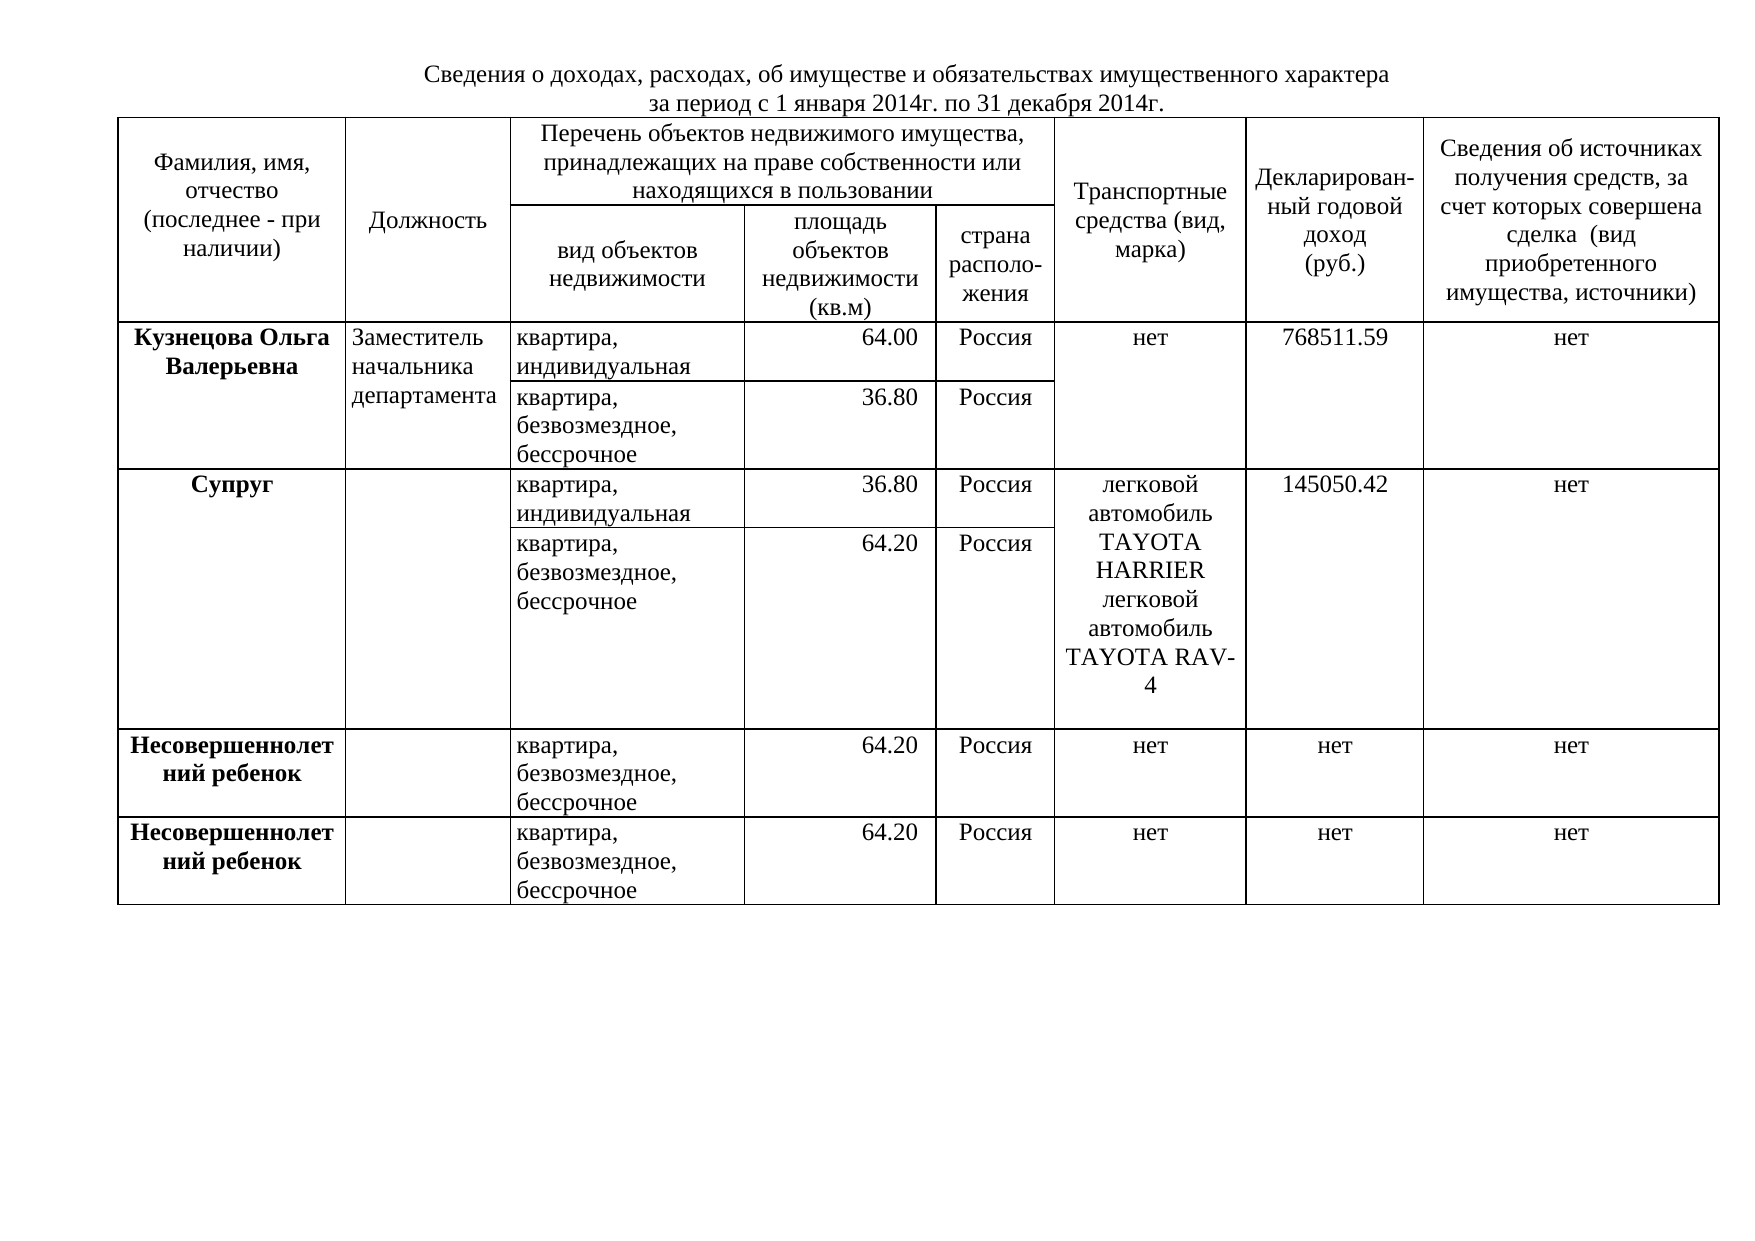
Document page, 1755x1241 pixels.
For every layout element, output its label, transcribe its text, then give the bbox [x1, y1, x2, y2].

table_cell 64.20 [745, 528, 935, 728]
table_cell 145050.42 [1247, 470, 1423, 728]
table_header Декларирован-ный годовой доход (руб.) [1247, 118, 1423, 321]
table_cell легковой автомобиль TAYOTA HARRIER легковой автомобиль TAYOTA RAV-4 [1055, 470, 1245, 728]
table_cell 36.80 [745, 382, 935, 468]
table_cell [346, 730, 510, 816]
table_header Сведения об источниках получения средств, за счет которых совершена сделка (вид приобретенного имущества, источники) [1424, 118, 1718, 321]
table_cell Россия [937, 382, 1054, 468]
table_cell Кузнецова Ольга Валерьевна [119, 323, 345, 468]
table_cell 768511.59 [1247, 323, 1423, 468]
table_cell 64.00 [745, 323, 935, 380]
table_cell Россия [937, 818, 1054, 904]
table_cell нет [1424, 730, 1718, 816]
table_header Транспортные средства (вид, марка) [1055, 118, 1245, 321]
table_cell страна располо- жения [937, 206, 1054, 321]
table_header Перечень объектов недвижимого имущества, принадлежащих на праве собственности или находящихся в пользовании [511, 118, 1054, 204]
table_cell площадь объектов недвижимости (кв.м) [745, 206, 935, 321]
table_cell Несовершеннолетний ребенок [119, 730, 345, 816]
table_header Должность [346, 118, 510, 321]
table_cell 64.20 [745, 730, 935, 816]
table_cell вид объектов недвижимости [511, 206, 744, 321]
table_cell Заместитель начальника департамента [346, 323, 510, 468]
table_header Фамилия, имя, отчество (последнее - при наличии) [119, 118, 345, 321]
table_cell нет [1424, 323, 1718, 468]
table_cell нет [1055, 730, 1245, 816]
table_cell Россия [937, 730, 1054, 816]
table_cell [346, 818, 510, 904]
table_cell Несовершеннолетний ребенок [119, 818, 345, 904]
table_cell Россия [937, 470, 1054, 527]
table_cell квартира, безвозмездное, бессрочное [511, 382, 744, 468]
table_cell нет [1055, 323, 1245, 468]
table_cell квартира, индивидуальная [511, 323, 744, 380]
table_cell квартира, безвозмездное, бессрочное [511, 730, 744, 816]
table_cell Россия [937, 323, 1054, 380]
table_cell нет [1424, 470, 1718, 728]
table_cell квартира, безвозмездное, бессрочное [511, 818, 744, 904]
text за период с 1 января 2014г. по 31 декабря 2014г. [118, 88, 1695, 117]
text Сведения о доходах, расходах, об имуществе и обязательствах имущественного характера [118, 59, 1695, 88]
table_cell [346, 470, 510, 728]
table_cell нет [1424, 818, 1718, 904]
table_cell нет [1055, 818, 1245, 904]
table_cell квартира, индивидуальная [511, 470, 744, 527]
table_cell Россия [937, 528, 1054, 728]
table_cell 64.20 [745, 818, 935, 904]
table_cell нет [1247, 730, 1423, 816]
table_cell нет [1247, 818, 1423, 904]
table_cell квартира, безвозмездное, бессрочное [511, 528, 744, 728]
table_cell Супруг [119, 470, 345, 728]
table_cell 36.80 [745, 470, 935, 527]
